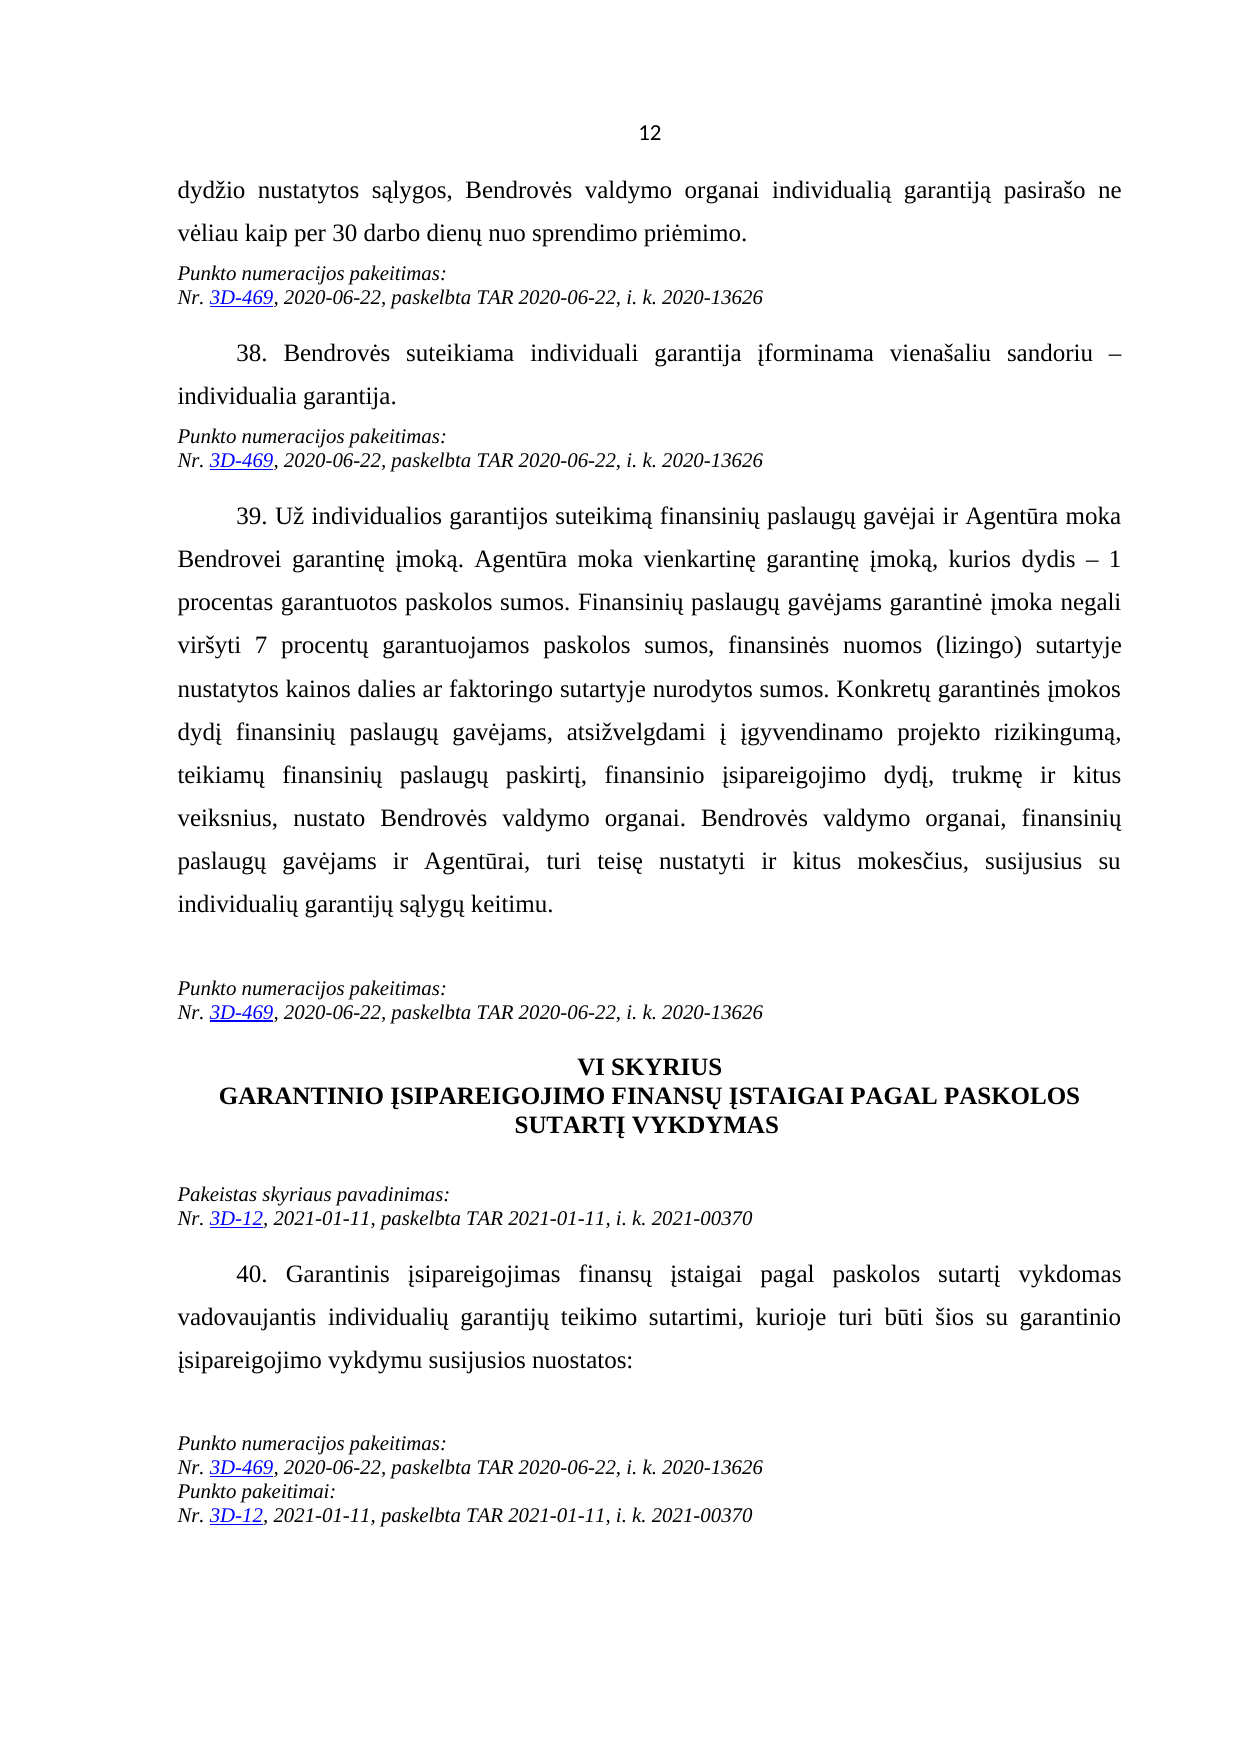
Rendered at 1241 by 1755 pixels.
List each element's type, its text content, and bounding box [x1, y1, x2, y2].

text Nr. 3D-469, 2020-06-22, paskelbta TAR 2020-06-22, i. k. 2020-13626 [177, 999, 1122, 1024]
text VI SKYRIUS [177, 1052, 1122, 1081]
text Punkto numeracijos pakeitimas: [177, 976, 1122, 999]
text Nr. 3D-12, 2021-01-11, paskelbta TAR 2021-01-11, i. k. 2021-00370 [177, 1206, 1122, 1230]
text Pakeistas skyriaus pavadinimas: [177, 1182, 1122, 1206]
text Nr. 3D-469, 2020-06-22, paskelbta TAR 2020-06-22, i. k. 2020-13626 [177, 1455, 1122, 1479]
text Nr. 3D-469, 2020-06-22, paskelbta TAR 2020-06-22, i. k. 2020-13626 [177, 448, 1122, 472]
text Punkto numeracijos pakeitimas: [177, 424, 1122, 448]
text Punkto numeracijos pakeitimas: [177, 261, 1122, 285]
text Punkto pakeitimai: [177, 1479, 1122, 1503]
text Punkto numeracijos pakeitimas: [177, 1431, 1122, 1455]
text dydžio nustatytos sąlygos, Bendrovės valdymo organai individualią garantiją pasirašo ne vėliau kaip per 30 darbo dienų nuo sprendimo priėmimo. [177, 175, 1122, 247]
text Nr. 3D-12, 2021-01-11, paskelbta TAR 2021-01-11, i. k. 2021-00370 [177, 1503, 1122, 1527]
text GARANTINIO ĮSIPAREIGOJIMO FINANSŲ ĮSTAIGAI PAGAL PASKOLOS SUTARTĮ VYKDYMAS [177, 1081, 1122, 1139]
text 39. Už individualios garantijos suteikimą finansinių paslaugų gavėjai ir Agentūra moka Bendrovei garantinę įmoką. Agentūra moka vienkartinę garantinę įmoką, kurios dydis – 1 procentas garantuotos paskolos sumos. Finansinių paslaugų gavėjams garantinė įmoka negali viršyti 7 procentų garantuojamos paskolos sumos, finansinės nuomos (lizingo) sutartyje nustatytos kainos dalies ar faktoringo sutartyje nurodytos sumos. Konkretų garantinės įmokos dydį finansinių paslaugų gavėjams, atsižvelgdami į įgyvendinamo projekto rizikingumą, teikiamų finansinių paslaugų paskirtį, finansinio įsipareigojimo dydį, trukmę ir kitus veiksnius, nustato Bendrovės valdymo organai. Bendrovės valdymo organai, finansinių paslaugų gavėjams ir Agentūrai, turi teisę nustatyti ir kitus mokesčius, susijusius su individualių garantijų sąlygų keitimu. [177, 501, 1122, 918]
text Nr. 3D-469, 2020-06-22, paskelbta TAR 2020-06-22, i. k. 2020-13626 [177, 285, 1122, 309]
text 38. Bendrovės suteikiama individuali garantija įforminama vienašaliu sandoriu – individualia garantija. [177, 338, 1122, 410]
text 40. Garantinis įsipareigojimas finansų įstaigai pagal paskolos sutartį vykdomas vadovaujantis individualių garantijų teikimo sutartimi, kurioje turi būti šios su garantinio įsipareigojimo vykdymu susijusios nuostatos: [177, 1259, 1122, 1374]
